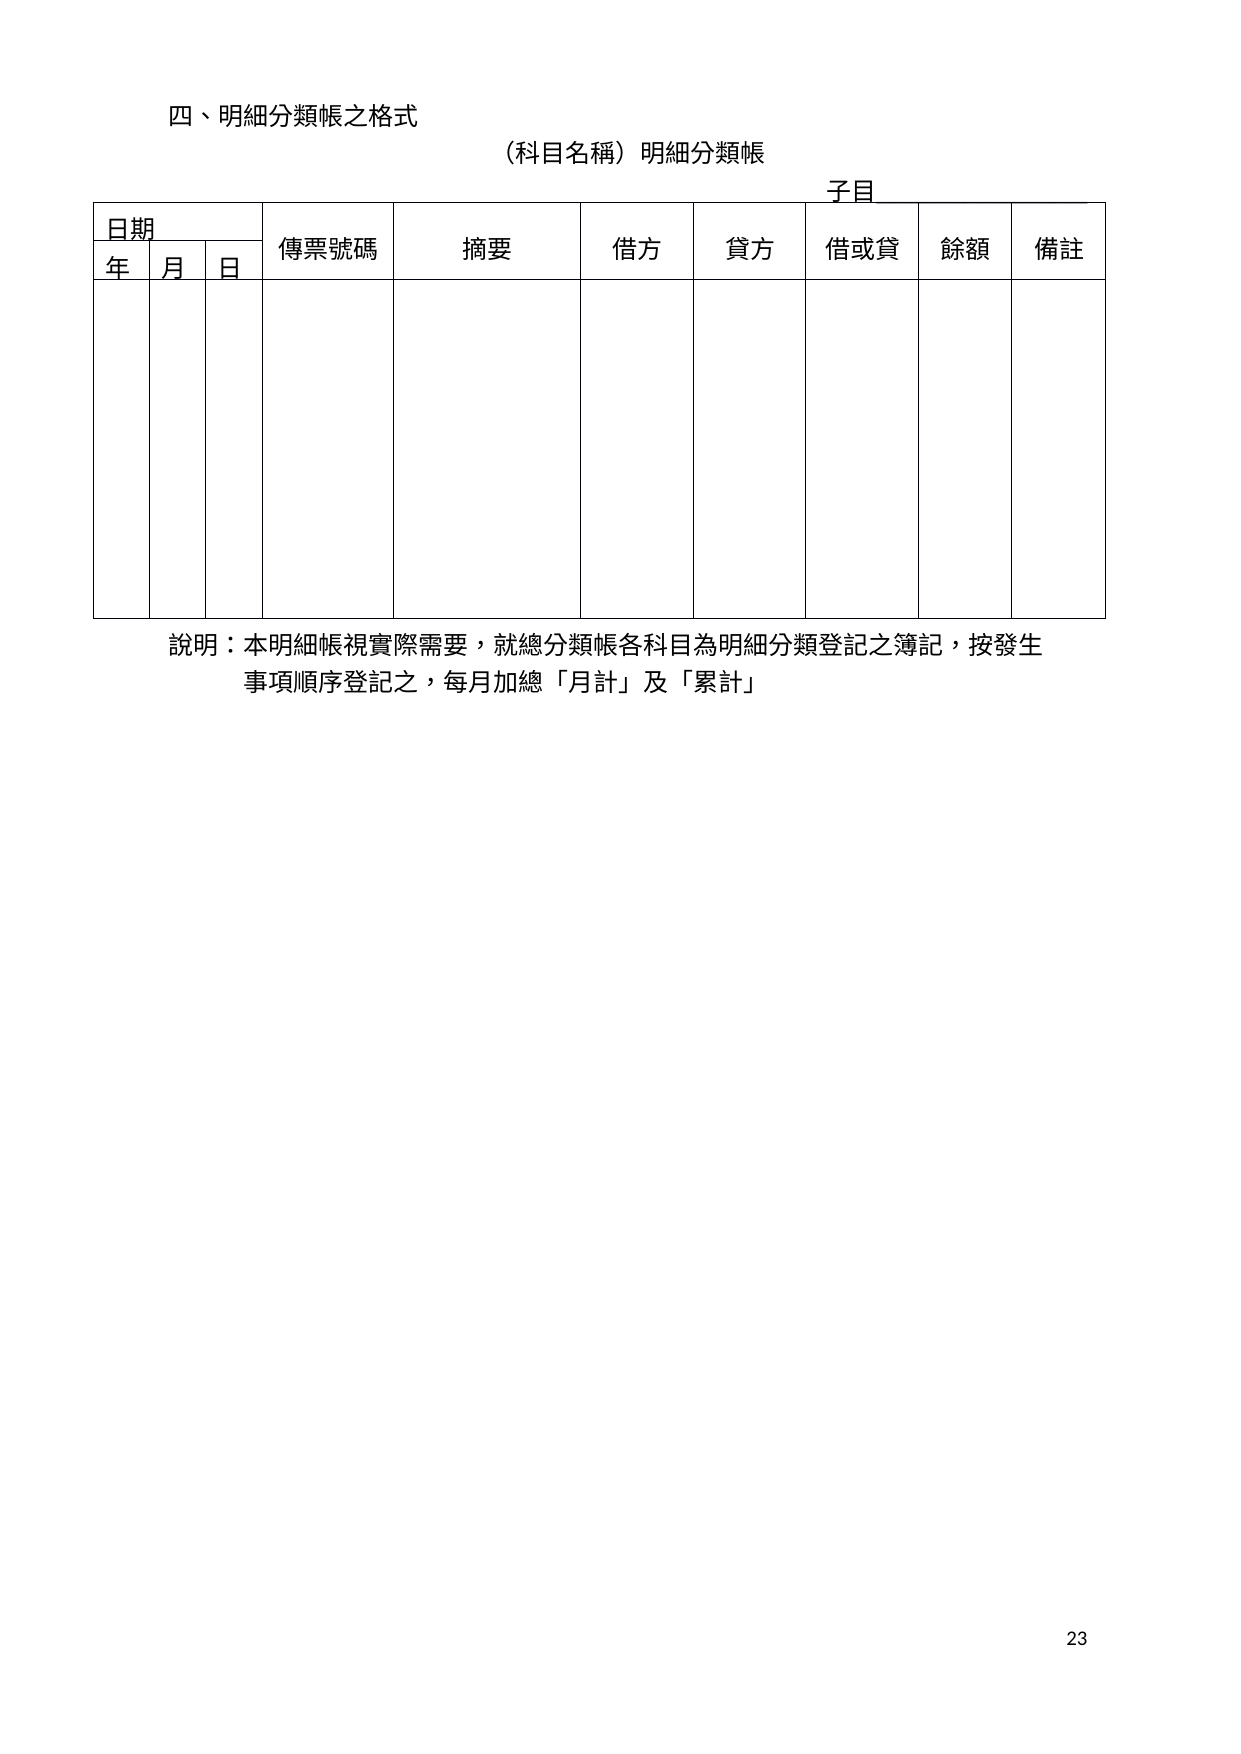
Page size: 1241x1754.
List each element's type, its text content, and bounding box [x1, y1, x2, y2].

table_cell [150, 280, 205, 617]
text （科目名稱）明細分類帳 [169, 127, 1087, 164]
table_header 摘要 [394, 203, 580, 279]
table_header 傳票號碼 [263, 203, 393, 279]
text 子目_________________ [169, 164, 1087, 202]
table_cell [94, 280, 149, 617]
table_header 備註 [1012, 203, 1105, 279]
table_cell [206, 280, 262, 617]
table_header 貸方 [694, 203, 805, 279]
table_cell 年 [94, 241, 149, 279]
table_cell [806, 280, 918, 617]
table_header 餘額 [919, 203, 1011, 279]
table_cell [263, 280, 393, 617]
table_header 日期 [94, 203, 262, 240]
table_cell 月 [150, 241, 205, 279]
table_cell 日 [206, 241, 262, 279]
table_cell [581, 280, 693, 617]
table_cell [919, 280, 1011, 617]
text 四、明細分類帳之格式 [169, 89, 1087, 127]
table_cell [1012, 280, 1105, 617]
table_cell [694, 280, 805, 617]
table_cell [394, 280, 580, 617]
text 說明：本明細帳視實際需要，就總分類帳各科目為明細分類登記之簿記，按發生事項順序登記之，每月加總「月計」及「累計」 [169, 619, 1050, 693]
table_header 借方 [581, 203, 693, 279]
table_header 借或貸 [806, 203, 918, 279]
